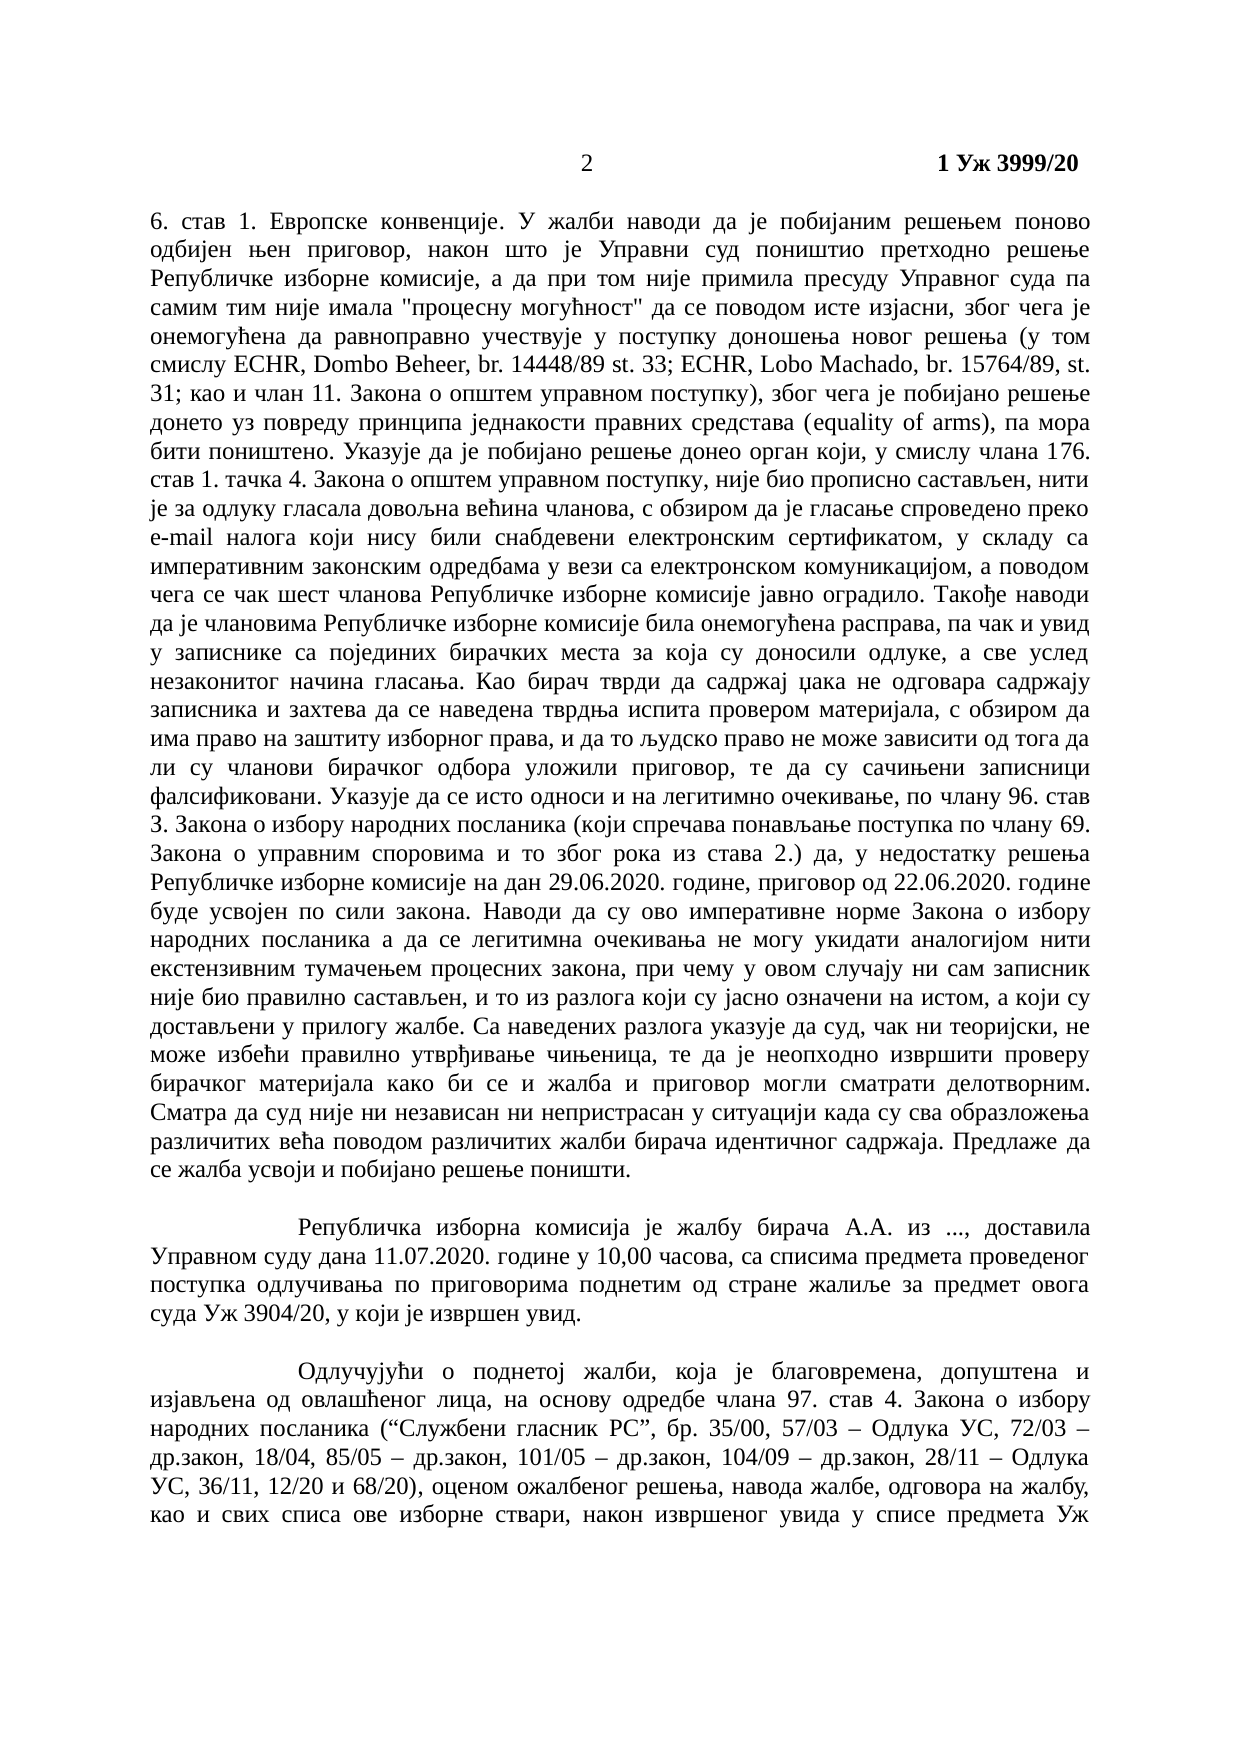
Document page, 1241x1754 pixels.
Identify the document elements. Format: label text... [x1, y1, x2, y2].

text Одлучујући о поднетој жалби, која је благовремена, допуштена и изјављена од овлашћеног лица, на основу одредбе члана 97. став 4. Закона о избору народних посланика (“Службени гласник РС”, бр. 35/00, 57/03 – Одлука УС, 72/03 – др.закон, 18/04, 85/05 – др.закон, 101/05 – др.закон, 104/09 – др.закон, 28/11 – Одлука УС, 36/11, 12/20 и 68/20), оценом ожалбеног решења, навода жалбе, одговора на жалбу, као и свих списа ове изборне ствари, након извршеног увида у списе предмета Уж [150, 1356, 1091, 1528]
text Републичка изборна комисија је жалбу бирача A.A. из ..., доставила Управном суду дана 11.07.2020. године у 10,00 часова, са списима предмета проведеног поступка одлучивања по приговорима поднетим од стране жалиље за предмет овога суда Уж 3904/20, у који је извршен увид. [150, 1212, 1091, 1327]
text 6. став 1. Европске конвенције. У жалби наводи да је побијаним решењем поново одбијен њен приговор, након што је Управни суд поништио претходно решење Републичке изборне комисије, а да при том није примила пресуду Управног суда па самим тим није имала "процесну могућност" да се поводом исте изјасни, због чега је онемогућена да равноправно учествује у поступку доношења новог решења (у том смислу ECHR, Dombo Beheer, br. 14448/89 st. 33; ECHR, Lobo Machado, br. 15764/89, st. 31; као и члан 11. Закона о општем управном поступку), због чега је побијано решење донето уз повреду принципа једнакости правних средстава (equality of arms), па мора бити поништено. Указује да је побијано решење донео орган који, у смислу члана 176. став 1. тачка 4. Закона о општем управном поступку, није био прописно састављен, нити је за одлуку гласала довољна већина чланова, с обзиром да је гласање спроведено преко e-mail налога који нису били снабдевени електронским сертификатом, у складу са императивним законским одредбама у вези са електронском комуникацијом, а поводом чега се чак шест чланова Републичке изборне комисије јавно оградило. Такође наводи да је члановима Републичке изборне комисије била онемогућена расправа, па чак и увид у записнике са појединих бирачких места за која су доносили одлуке, а све услед незаконитог начина гласања. Као бирач тврди да садржај џака не одговара садржају записника и захтева да се наведена тврдња испита провером материјала, с обзиром да има право на заштиту изборног права, и да то људско право не може зависити од тога да ли су чланови бирачког одбора уложили приговор, те да су сачињени записници фалсификовани. Указује да се исто односи и на легитимно очекивање, по члану 96. став З. Закона о избору народних посланика (који спречава понављање поступка по члану 69. Закона о управним споровима и то због рока из става 2.) да, у недостатку решења Републичке изборне комисије на дан 29.06.2020. године, приговор од 22.06.2020. године буде усвојен по сили закона. Наводи да су ово императивне норме Закона о избору народних посланика а да се легитимна очекивања не могу укидати аналогијом нити екстензивним тумачењем процесних закона, при чему у овом случају ни сам записник није био правилно састављен, и то из разлога који су јасно означени на истом, а који су достављени у прилогу жалбе. Са наведених разлога указује да суд, чак ни теоријски, не може избећи правилно утврђивање чињеница, те да је неопходно извршити проверу бирачког материјала како би се и жалба и приговор могли сматрати делотворним. Сматра да суд није ни независан ни непристрасан у ситуацији када су сва образложења различитих већа поводом различитих жалби бирача идентичног садржаја. Предлаже да се жалба усвоји и побијано решење поништи. [150, 206, 1091, 1183]
